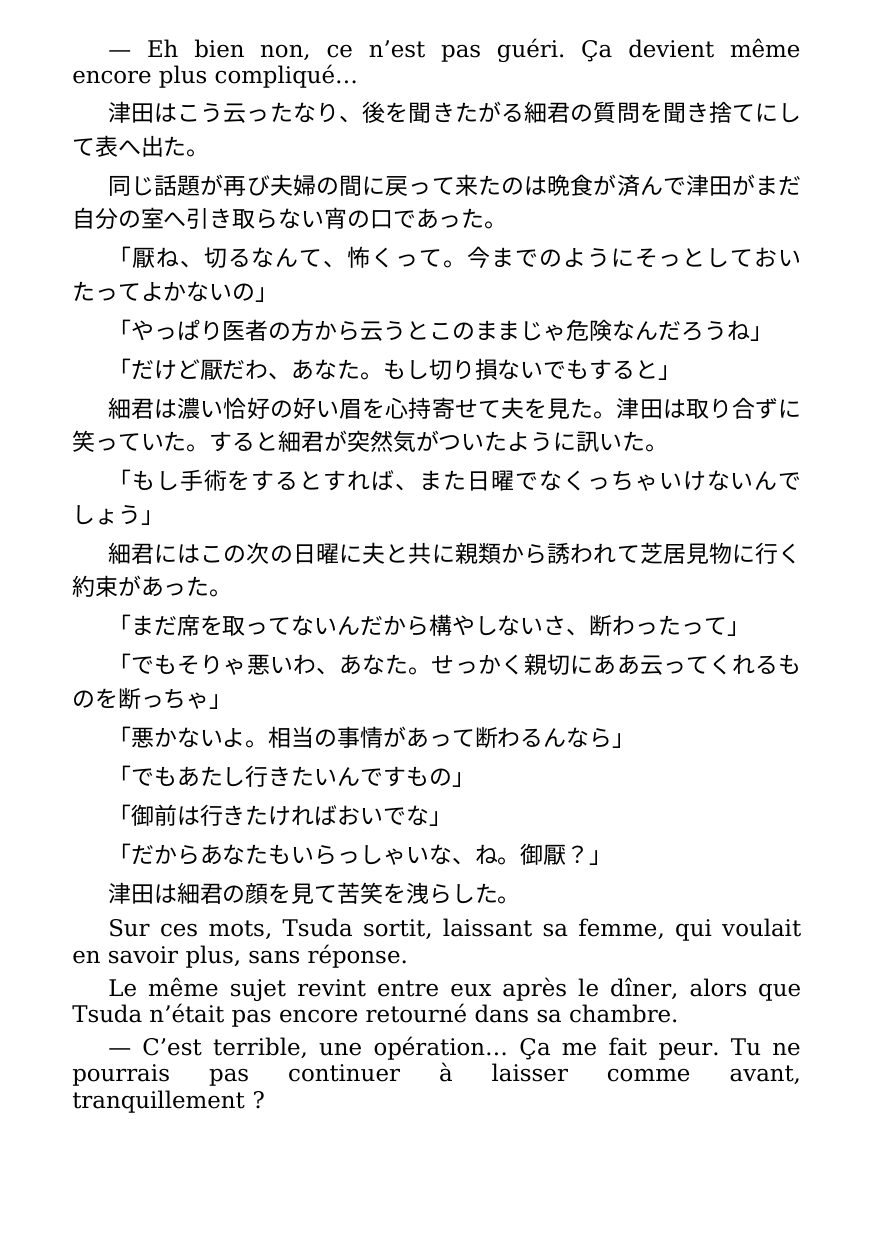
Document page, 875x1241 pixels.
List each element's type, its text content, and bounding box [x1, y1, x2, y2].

text 「だけど厭だわ、あなた。もし切り損ないでもすると」 [72, 352, 802, 385]
text Sur ces mots, Tsuda sortit, laissant sa femme, qui voulait en savoir plus, sans réponse. [72, 915, 802, 969]
text 同じ話題が再び夫婦の間に戻って来たのは晩食が済んで津田がまだ自分の室へ引き取らない宵の口であった。 [72, 168, 802, 234]
text 「でもそりゃ悪いわ、あなた。せっかく親切にああ云ってくれるものを断っちゃ」 [72, 647, 802, 714]
text 「もし手術をするとすれば、また日曜でなくっちゃいけないんでしょう」 [72, 463, 802, 530]
text — Eh bien non, ce n’est pas guéri. Ça devient même encore plus compliqué… [72, 36, 802, 89]
text 「まだ席を取ってないんだから構やしないさ、断わったって」 [72, 608, 802, 641]
text — C’est terrible, une opération… Ça me fait peur. Tu ne pourrais pas continuer à laisser comme avant, tranquillement ? [72, 1034, 802, 1114]
text 津田はこう云ったなり、後を聞きたがる細君の質問を聞き捨てにして表へ出た。 [72, 95, 802, 162]
text 「でもあたし行きたいんですもの」 [72, 759, 802, 792]
text 「悪かないよ。相当の事情があって断わるんなら」 [72, 719, 802, 753]
text 細君は濃い恰好の好い眉を心持寄せて夫を見た。津田は取り合ずに笑っていた。すると細君が突然気がついたように訊いた。 [72, 391, 802, 457]
text 細君にはこの次の日曜に夫と共に親類から誘われて芝居見物に行く約束があった。 [72, 536, 802, 602]
text 「やっぱり医者の方から云うとこのままじゃ危険なんだろうね」 [72, 312, 802, 346]
text 「厭ね、切るなんて、怖くって。今までのようにそっとしておいたってよかないの」 [72, 240, 802, 307]
text 津田は細君の顔を見て苦笑を洩らした。 [72, 876, 802, 909]
text 「だからあなたもいらっしゃいな、ね。御厭？」 [72, 837, 802, 870]
text Le même sujet revint entre eux après le dîner, alors que Tsuda n’était pas encore retourné dans sa chambre. [72, 975, 802, 1028]
text 「御前は行きたければおいでな」 [72, 798, 802, 831]
